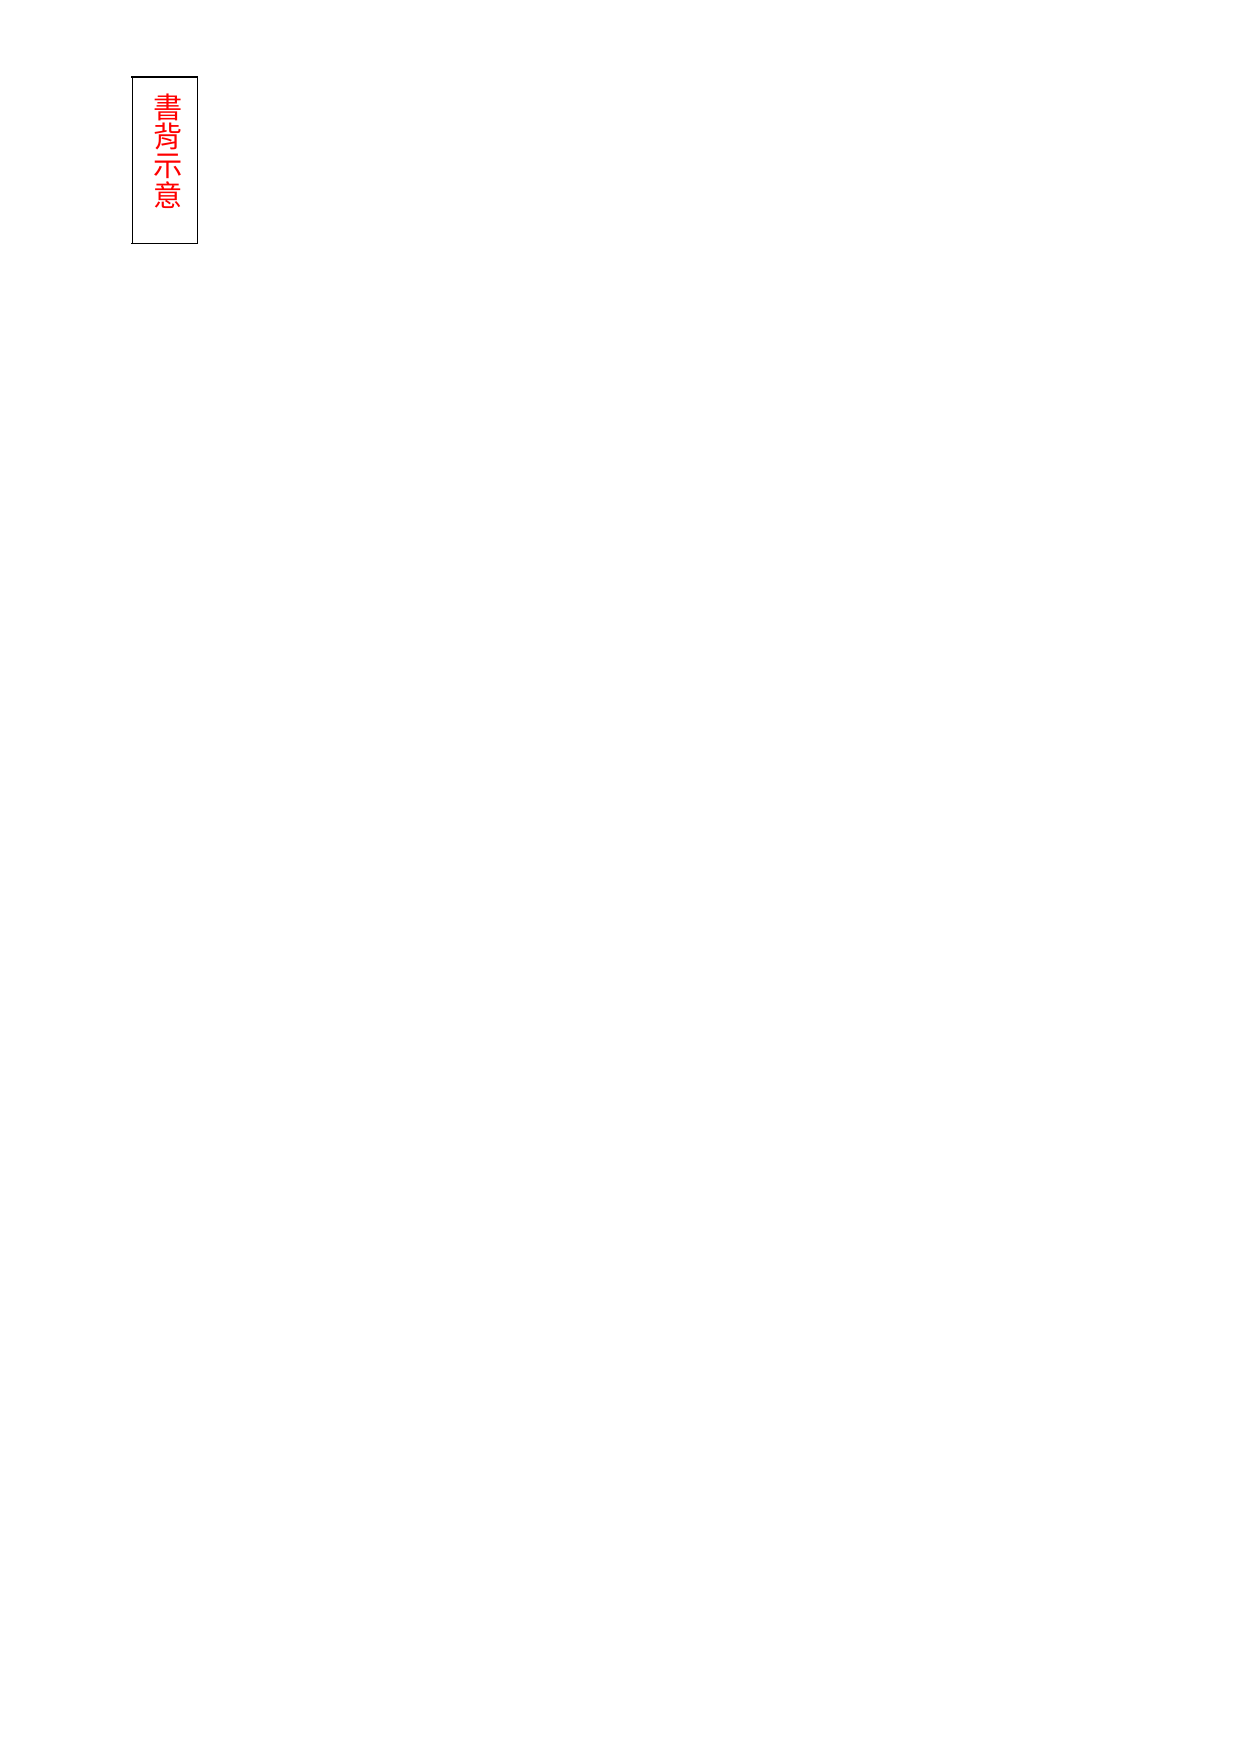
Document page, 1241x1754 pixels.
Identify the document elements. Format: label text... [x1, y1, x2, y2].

text 書背示意圖 [140, 93, 189, 227]
